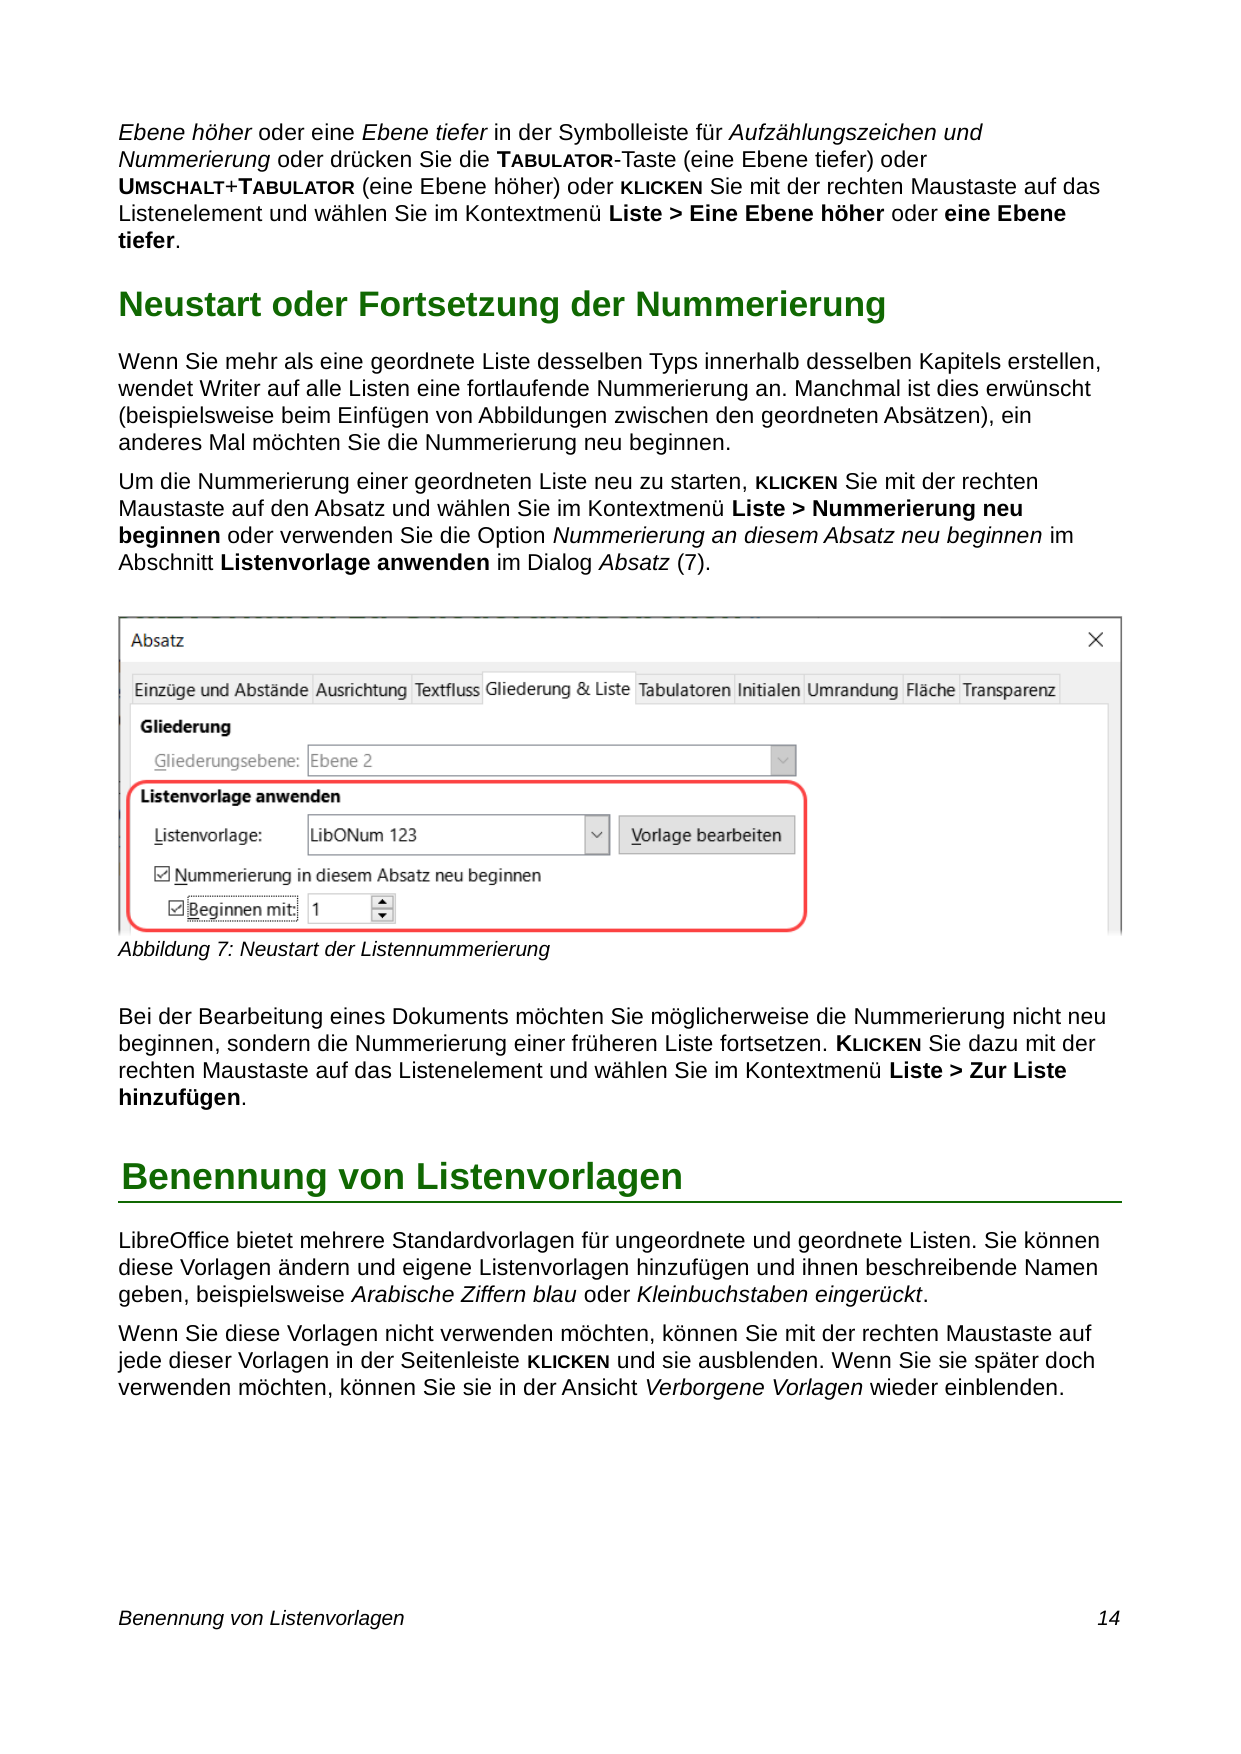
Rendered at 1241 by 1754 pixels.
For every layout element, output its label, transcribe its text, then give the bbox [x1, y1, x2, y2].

text Wenn Sie diese Vorlagen nicht verwenden möchten, können Sie mit der rechten Maustaste auf jede dieser Vorlagen in der Seitenleiste klicken und sie ausblenden. Wenn Sie sie später doch verwenden möchten, können Sie sie in der Ansicht Verborgene Vorlagen wieder einblenden. [118, 1319, 1122, 1401]
text Ebene höher oder eine Ebene tiefer in der Symbolleiste für Aufzählungszeichen und Nummerierung oder drücken Sie die Tabulator-Taste (eine Ebene tiefer) oder Umschalt+Tabulator (eine Ebene höher) oder klicken Sie mit der rechten Maustaste auf das Listenelement und wählen Sie im Kontextmenü Liste > Eine Ebene höher oder eine Ebene tiefer. [118, 118, 1122, 253]
text LibreOffice bietet mehrere Standardvorlagen für ungeordnete und geordnete Listen. Sie können diese Vorlagen ändern und eigene Listenvorlagen hinzufügen und ihnen beschreibende Namen geben, beispielsweise Arabische Ziffern blau oder Kleinbuchstaben eingerückt. [118, 1226, 1122, 1308]
text Um die Nummerierung einer geordneten Liste neu zu starten, klicken Sie mit der rechten Maustaste auf den Absatz und wählen Sie im Kontextmenü Liste > Nummerierung neu beginnen oder verwenden Sie die Option Nummerierung an diesem Absatz neu beginnen im Abschnitt Listenvorlage anwenden im Dialog Absatz (Abbildung 7). [118, 467, 1122, 576]
text Abbildung 7: Neustart der Listennummerierung [118, 937, 1122, 961]
text Wenn Sie mehr als eine geordnete Liste desselben Typs innerhalb desselben Kapitels erstellen, wendet Writer auf alle Listen eine fortlaufende Nummerierung an. Manchmal ist dies erwünscht (beispielsweise beim Einfügen von Abbildungen zwischen den geordneten Absätzen), ein anderes Mal möchten Sie die Nummerierung neu beginnen. [118, 347, 1122, 455]
subtitle Benennung von Listenvorlagen [118, 1152, 1122, 1201]
subtitle Neustart oder Fortsetzung der Nummerierung [118, 283, 1122, 323]
picture [118, 616, 1123, 937]
text Bei der Bearbeitung eines Dokuments möchten Sie möglicherweise die Nummerierung nicht neu beginnen, sondern die Nummerierung einer früheren Liste fortsetzen. Klicken Sie dazu mit der rechten Maustaste auf das Listenelement und wählen Sie im Kontextmenü Liste > Zur Liste hinzufügen. [118, 1002, 1122, 1111]
